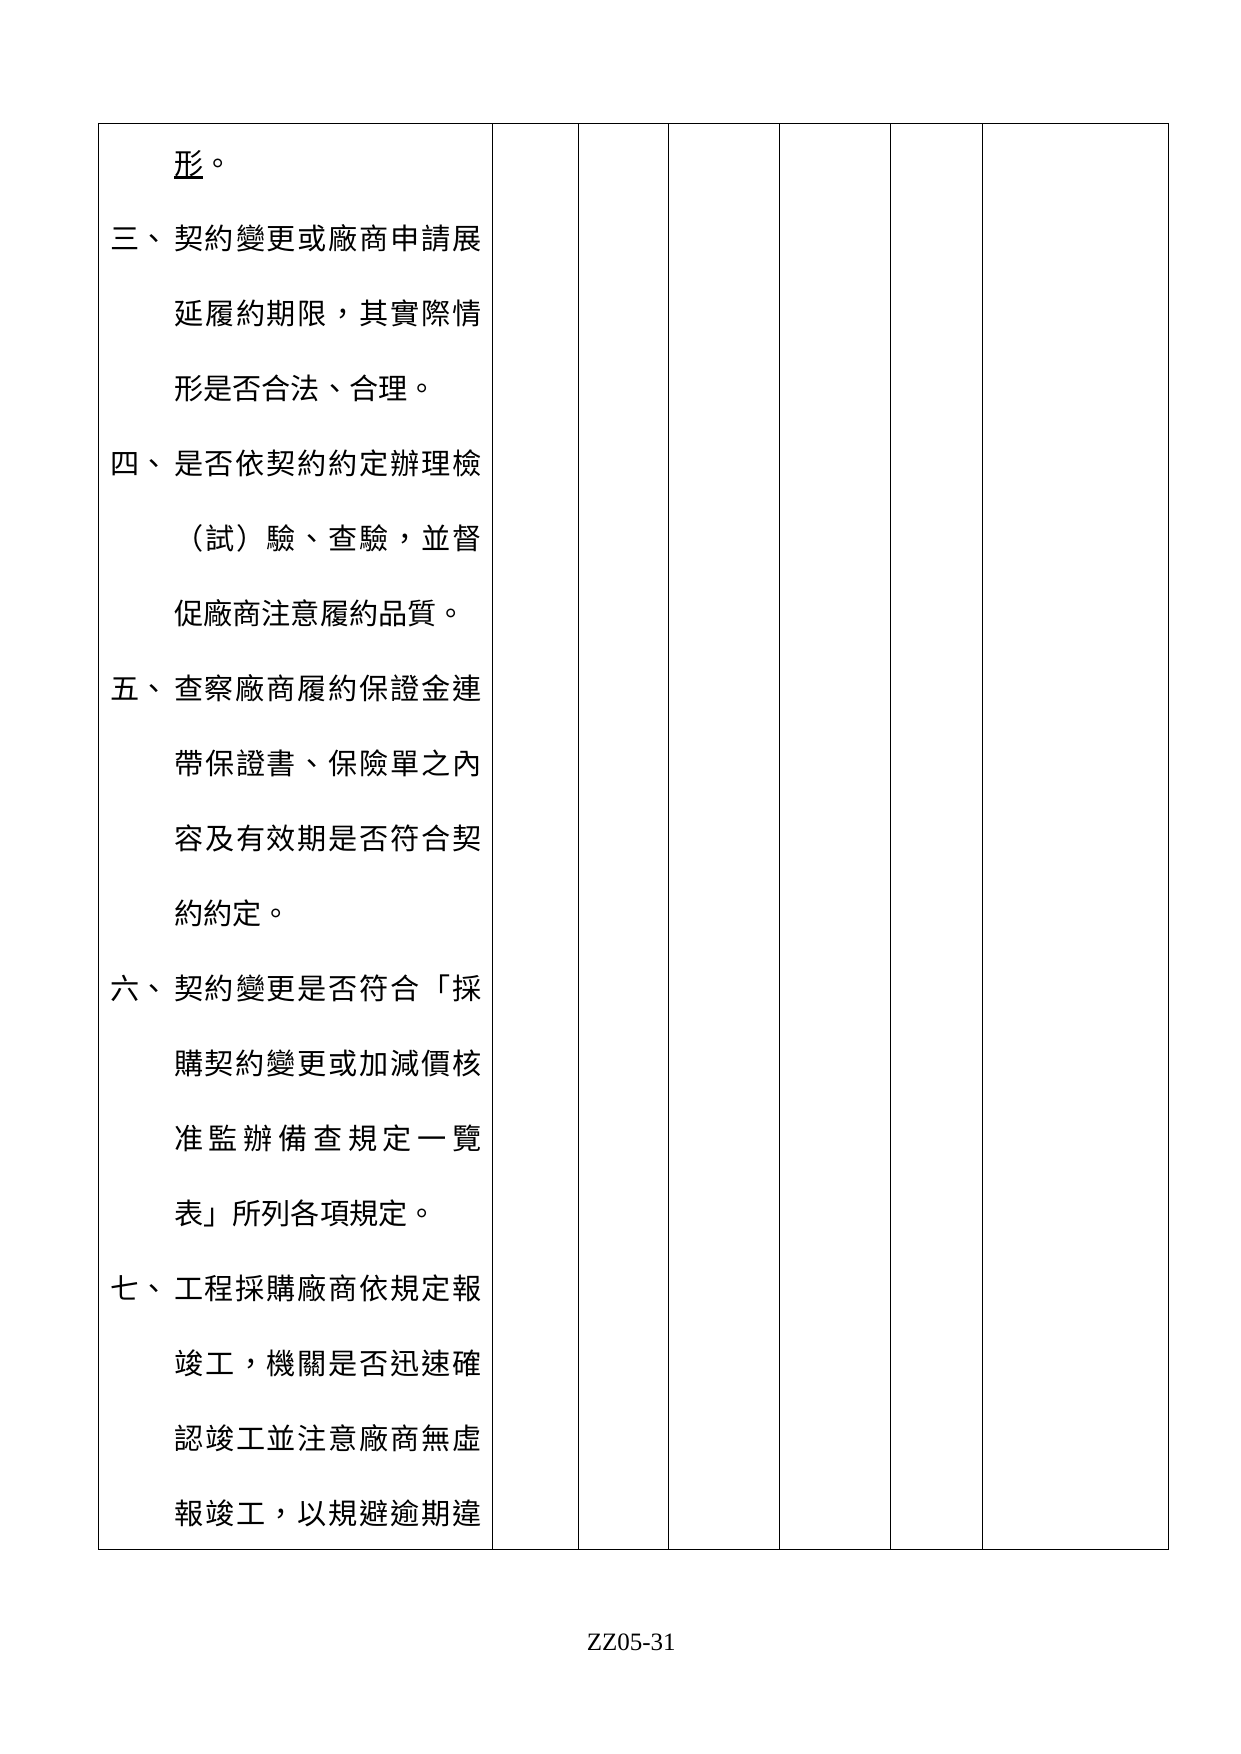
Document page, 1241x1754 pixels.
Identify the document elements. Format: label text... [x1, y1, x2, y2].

table_cell [891, 124, 982, 1549]
table_cell [579, 124, 668, 1549]
table_cell 廠商有無依契約履約。 依契約約定支付契約價金，有無遲延付款情形。 契約變更或廠商申請展延履約期限，其實際情形是否合法、合理。 是否依契約約定辦理檢（試）驗、查驗，並督促廠商注意履約品質。 查察廠商履約保證金連帶保證書、保險單之內容及有效期是否符合契約約定。 契約變更是否符合「採購契約變更或加減價核准監辦備查規定一覽表」所列各項規定。 工程採購廠商依規定報竣工，機關是否迅速確認竣工並注意廠商無虛報竣工，以規避逾期違約金之情形。 是否依規定期限辦理確認竣工、初驗、驗收、製作紀錄、填具結算驗收證明書或其他類似文件。上開期限，其有特殊情形必須延期者，報經機關首長或其授權人員核准。 初驗或驗收結果與契約、圖說、貨樣規定不符者，是否通知廠商限期改善、拆除、重作、退貨或換貨。 廠商如有逾期履約之情形，是否覈實計算逾期違約金；未履約之項目，扣減契約價金。 [99, 124, 492, 1549]
table_cell [493, 124, 578, 1549]
table_cell [780, 124, 890, 1549]
table_cell [983, 124, 1168, 1549]
table_cell [669, 124, 779, 1549]
